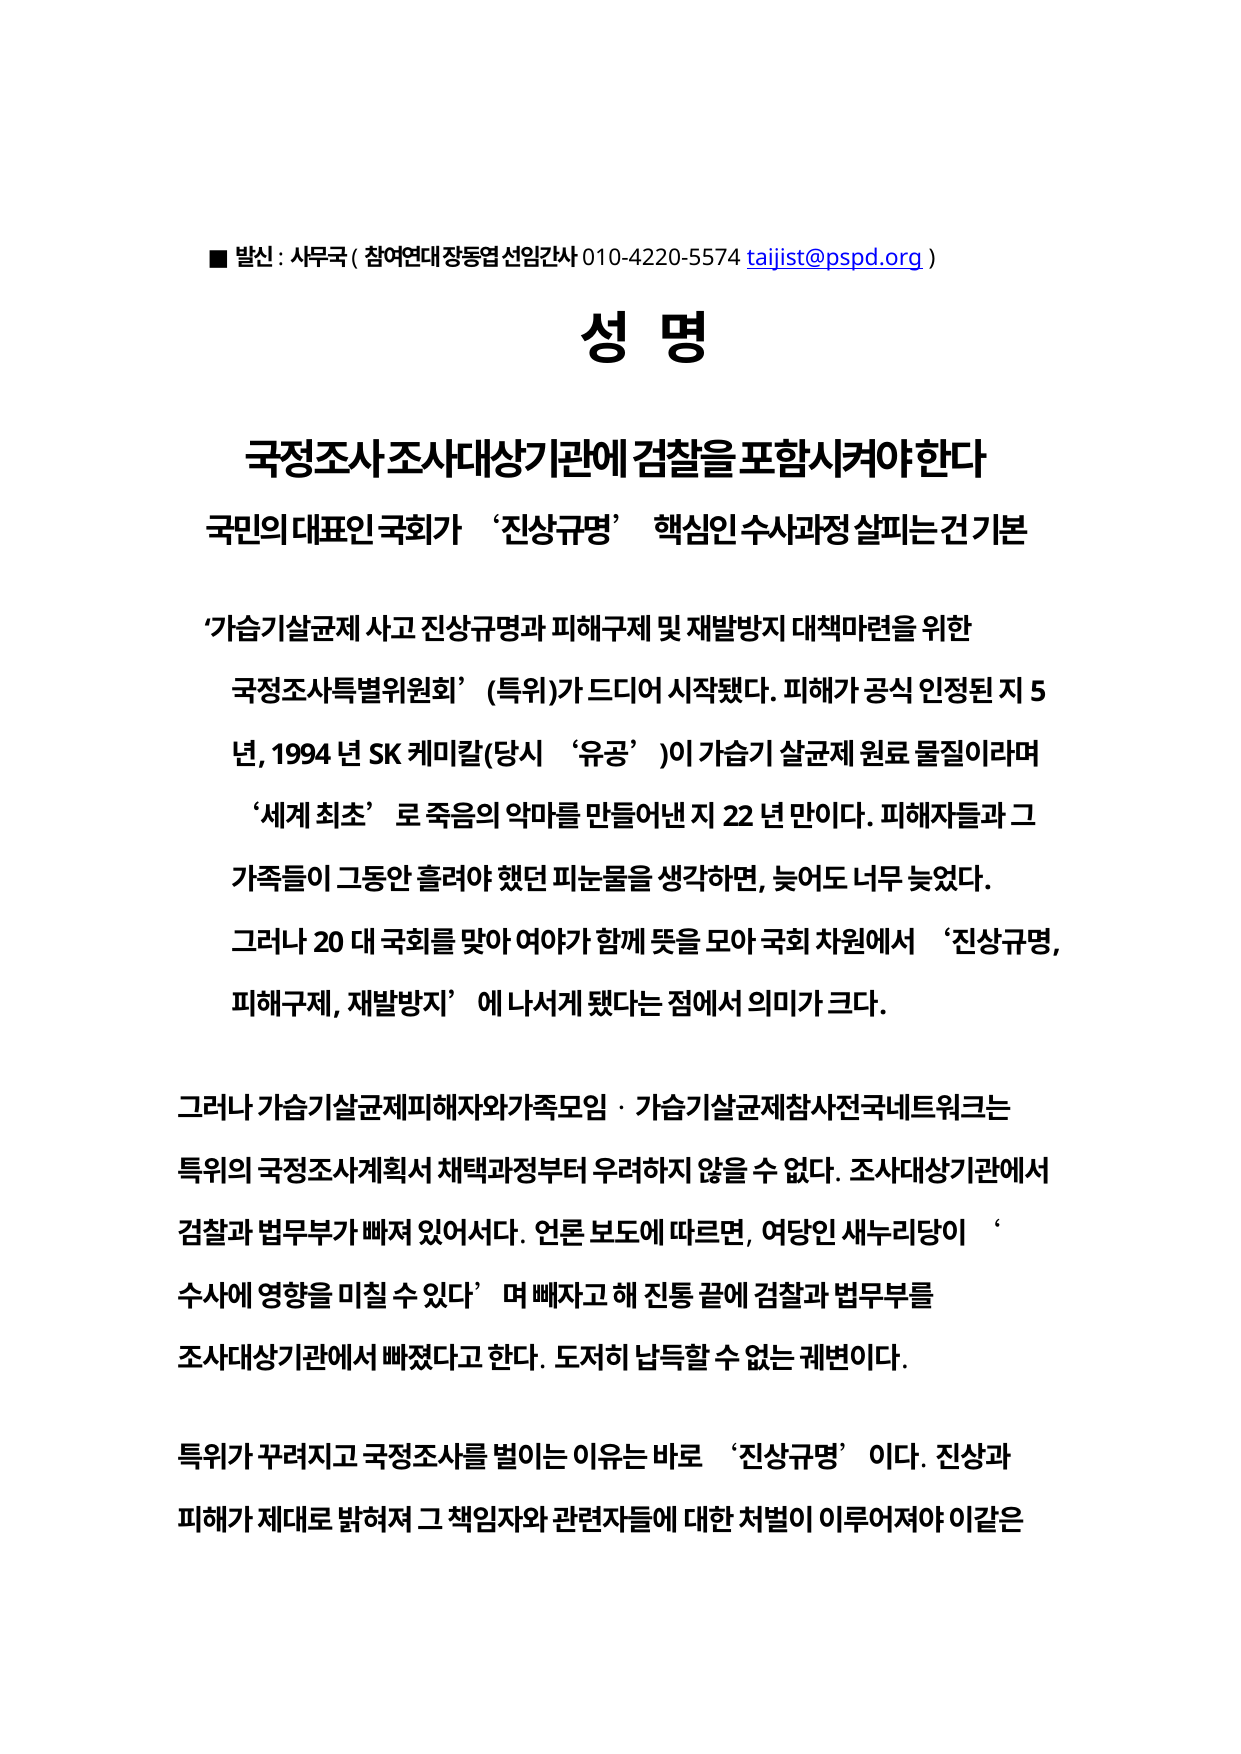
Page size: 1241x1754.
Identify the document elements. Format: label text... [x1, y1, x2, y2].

table_header ■ 발신 : 사무국 ( 참여연대 장동엽 선임간사 010-4220-5574 taijist@pspd.org ) [204, 236, 1085, 287]
text 그러나 가습기살균제피해자와가족모임ㆍ가습기살균제참사전국네트워크는 특위의 국정조사계획서 채택과정부터 우려하지 않을 수 없다. 조사대상기관에서 검찰과 법무부가 빠져 있어서다. 언론 보도에 따르면, 여당인 새누리당이 ‘수사에 영향을 미칠 수 있다’며 빼자고 해 진통 끝에 검찰과 법무부를 조사대상기관에서 빠졌다고 한다. 도저히 납득할 수 없는 궤변이다. [177, 1085, 1063, 1377]
text ‘가습기살균제 사고 진상규명과 피해구제 및 재발방지 대책마련을 위한 국정조사특별위원회’(특위)가 드디어 시작됐다. 피해가 공식 인정된 지 5년, 1994년 SK케미칼(당시 ‘유공’)이 가습기 살균제 원료 물질이라며 ‘세계 최초’로 죽음의 악마를 만들어낸 지 22년 만이다. 피해자들과 그 가족들이 그동안 흘려야 했던 피눈물을 생각하면, 늦어도 너무 늦었다. 그러나 20대 국회를 맞아 여야가 함께 뜻을 모아 국회 차원에서 ‘진상규명, 피해구제, 재발방지’에 나서게 됐다는 점에서 의미가 크다. [204, 606, 1063, 1023]
text 특위가 꾸려지고 국정조사를 벌이는 이유는 바로 ‘진상규명’이다. 진상과 피해가 제대로 밝혀져 그 책임자와 관련자들에 대한 처벌이 이루어져야 이같은 [177, 1434, 1063, 1538]
table_cell 성명 [204, 288, 1085, 412]
table_header 국정조사 조사대상기관에 검찰을 포함시켜야 한다 국민의 대표인 국회가 ‘진상규명’ 핵심인 수사과정 살피는 건 기본 [180, 415, 1061, 571]
